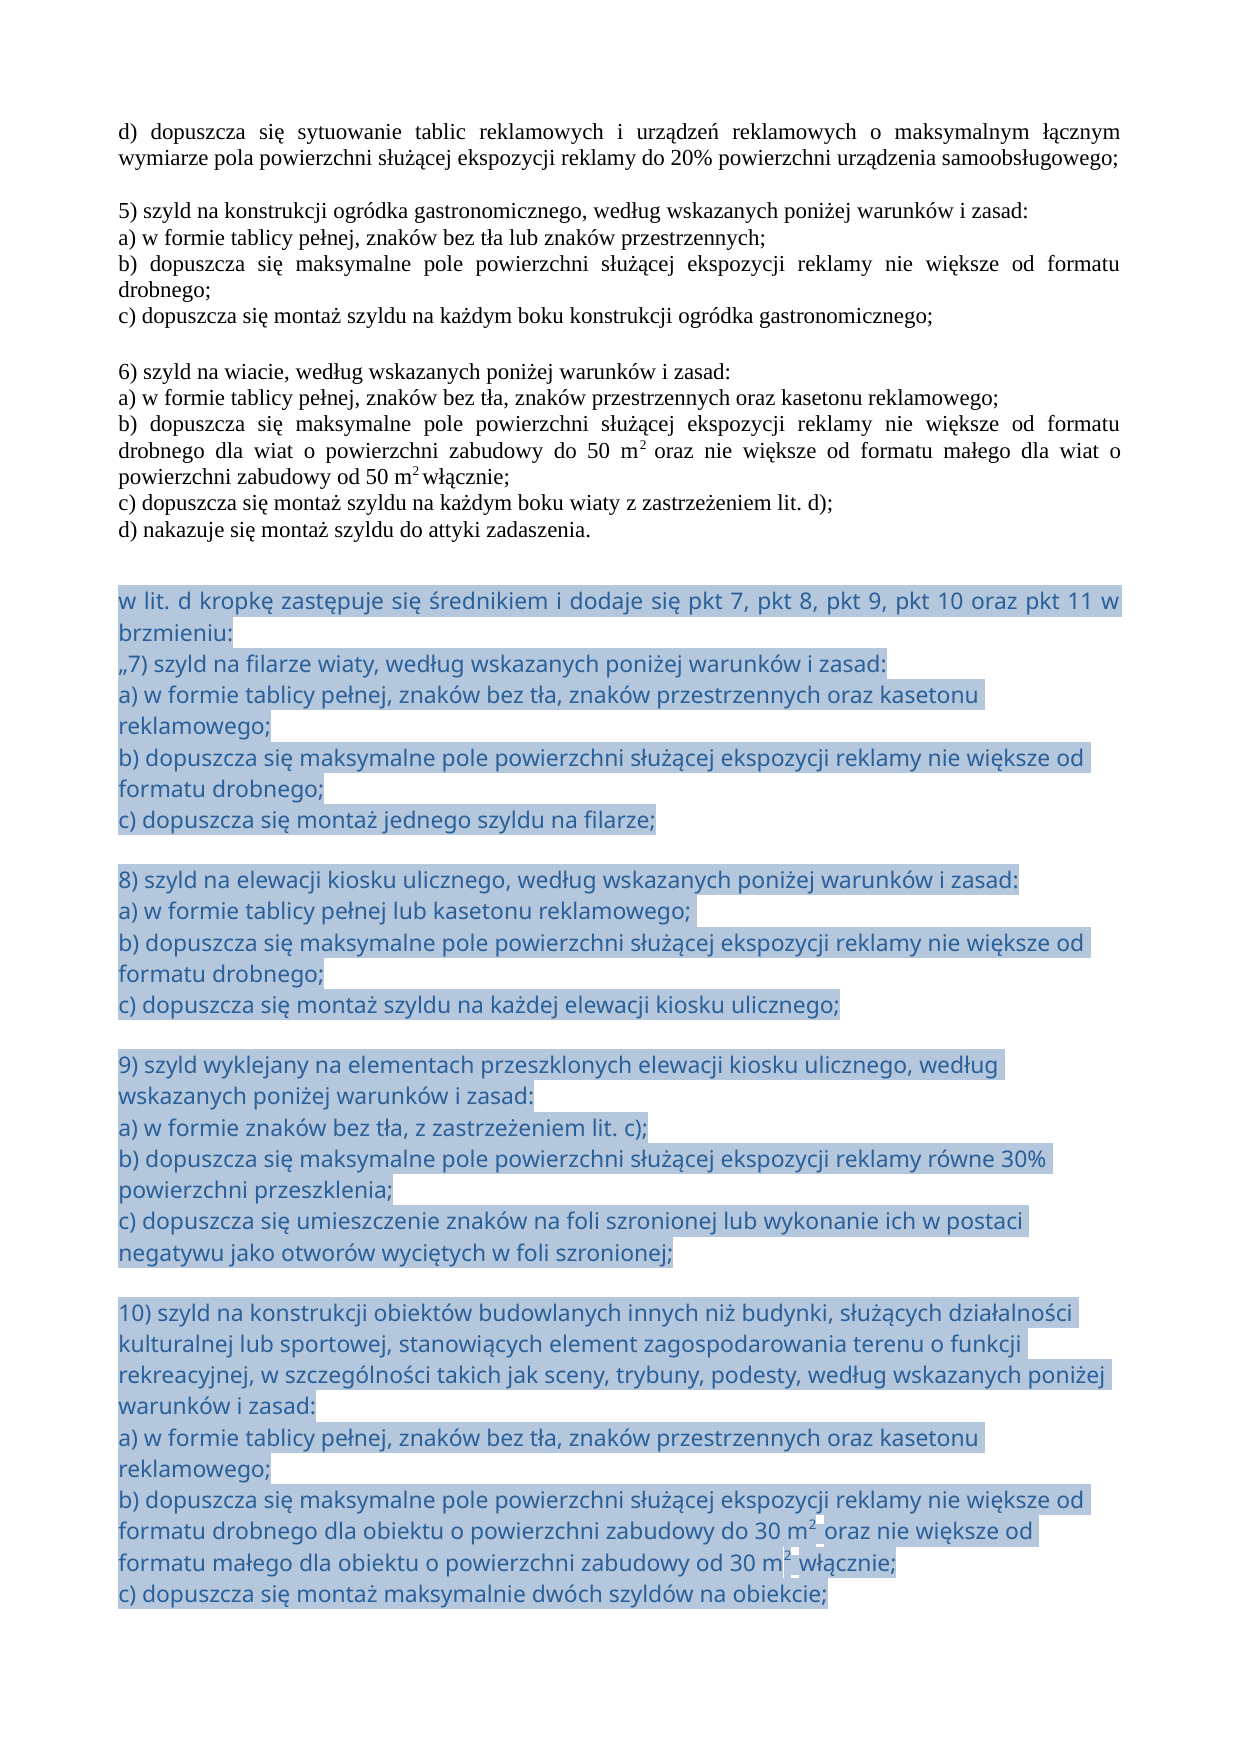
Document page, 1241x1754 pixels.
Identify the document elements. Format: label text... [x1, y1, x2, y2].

text b) dopuszcza się maksymalne pole powierzchni służącej ekspozycji reklamy nie większe od formatu drobnego; [118, 250, 1122, 303]
text w lit. d kropkę zastępuje się średnikiem i dodaje się pkt 7, pkt 8, pkt 9, pkt 10 oraz pkt 11 w brzmieniu: [118, 585, 1122, 648]
text a) w formie tablicy pełnej, znaków bez tła, znaków przestrzennych oraz kasetonu reklamowego; [118, 1422, 1122, 1484]
text a) w formie tablicy pełnej, znaków bez tła, znaków przestrzennych oraz kasetonu reklamowego; [118, 384, 1122, 410]
text b) dopuszcza się maksymalne pole powierzchni służącej ekspozycji reklamy nie większe od formatu drobnego dla obiektu o powierzchni zabudowy do 30 m2 oraz nie większe od formatu małego dla obiektu o powierzchni zabudowy od 30 m2 włącznie; [118, 1484, 1122, 1578]
text d) dopuszcza się sytuowanie tablic reklamowych i urządzeń reklamowych o maksymalnym łącznym wymiarze pola powierzchni służącej ekspozycji reklamy do 20% powierzchni urządzenia samoobsługowego; [118, 118, 1122, 171]
text b) dopuszcza się maksymalne pole powierzchni służącej ekspozycji reklamy nie większe od formatu drobnego; [118, 927, 1122, 989]
text 6) szyld na wiacie, według wskazanych poniżej warunków i zasad: [118, 358, 1122, 384]
text d) nakazuje się montaż szyldu do attyki zadaszenia. [118, 516, 1122, 542]
text a) w formie tablicy pełnej, znaków bez tła, znaków przestrzennych oraz kasetonu reklamowego; [118, 679, 1122, 742]
text c) dopuszcza się montaż szyldu na każdym boku konstrukcji ogródka gastronomicznego; [118, 303, 1122, 329]
text b) dopuszcza się maksymalne pole powierzchni służącej ekspozycji reklamy równe 30% powierzchni przeszklenia; [118, 1143, 1122, 1205]
text a) w formie tablicy pełnej, znaków bez tła lub znaków przestrzennych; [118, 223, 1122, 250]
text b) dopuszcza się maksymalne pole powierzchni służącej ekspozycji reklamy nie większe od formatu drobnego; [118, 742, 1122, 804]
text c) dopuszcza się montaż maksymalnie dwóch szyldów na obiekcie; [118, 1578, 1122, 1609]
text a) w formie znaków bez tła, z zastrzeżeniem lit. c); [118, 1112, 1122, 1143]
text b) dopuszcza się maksymalne pole powierzchni służącej ekspozycji reklamy nie większe od formatu drobnego dla wiat o powierzchni zabudowy do 50 m2 oraz nie większe od formatu małego dla wiat o powierzchni zabudowy od 50 m2 włącznie; [118, 410, 1122, 489]
text a) w formie tablicy pełnej lub kasetonu reklamowego; [118, 895, 1122, 927]
text 9) szyld wyklejany na elementach przeszklonych elewacji kiosku ulicznego, według wskazanych poniżej warunków i zasad: [118, 1049, 1122, 1112]
text 10) szyld na konstrukcji obiektów budowlanych innych niż budynki, służących działalności kulturalnej lub sportowej, stanowiących element zagospodarowania terenu o funkcji rekreacyjnej, w szczególności takich jak sceny, trybuny, podesty, według wskazanych poniżej warunków i zasad: [118, 1297, 1122, 1422]
text „7) szyld na filarze wiaty, według wskazanych poniżej warunków i zasad: [118, 648, 1122, 679]
text c) dopuszcza się montaż jednego szyldu na filarze; [118, 804, 1122, 835]
text 8) szyld na elewacji kiosku ulicznego, według wskazanych poniżej warunków i zasad: [118, 864, 1122, 895]
text 5) szyld na konstrukcji ogródka gastronomicznego, według wskazanych poniżej warunków i zasad: [118, 197, 1122, 223]
text c) dopuszcza się umieszczenie znaków na foli szronionej lub wykonanie ich w postaci negatywu jako otworów wyciętych w foli szronionej; [118, 1205, 1122, 1268]
text c) dopuszcza się montaż szyldu na każdym boku wiaty z zastrzeżeniem lit. d); [118, 489, 1122, 516]
text c) dopuszcza się montaż szyldu na każdej elewacji kiosku ulicznego; [118, 989, 1122, 1020]
